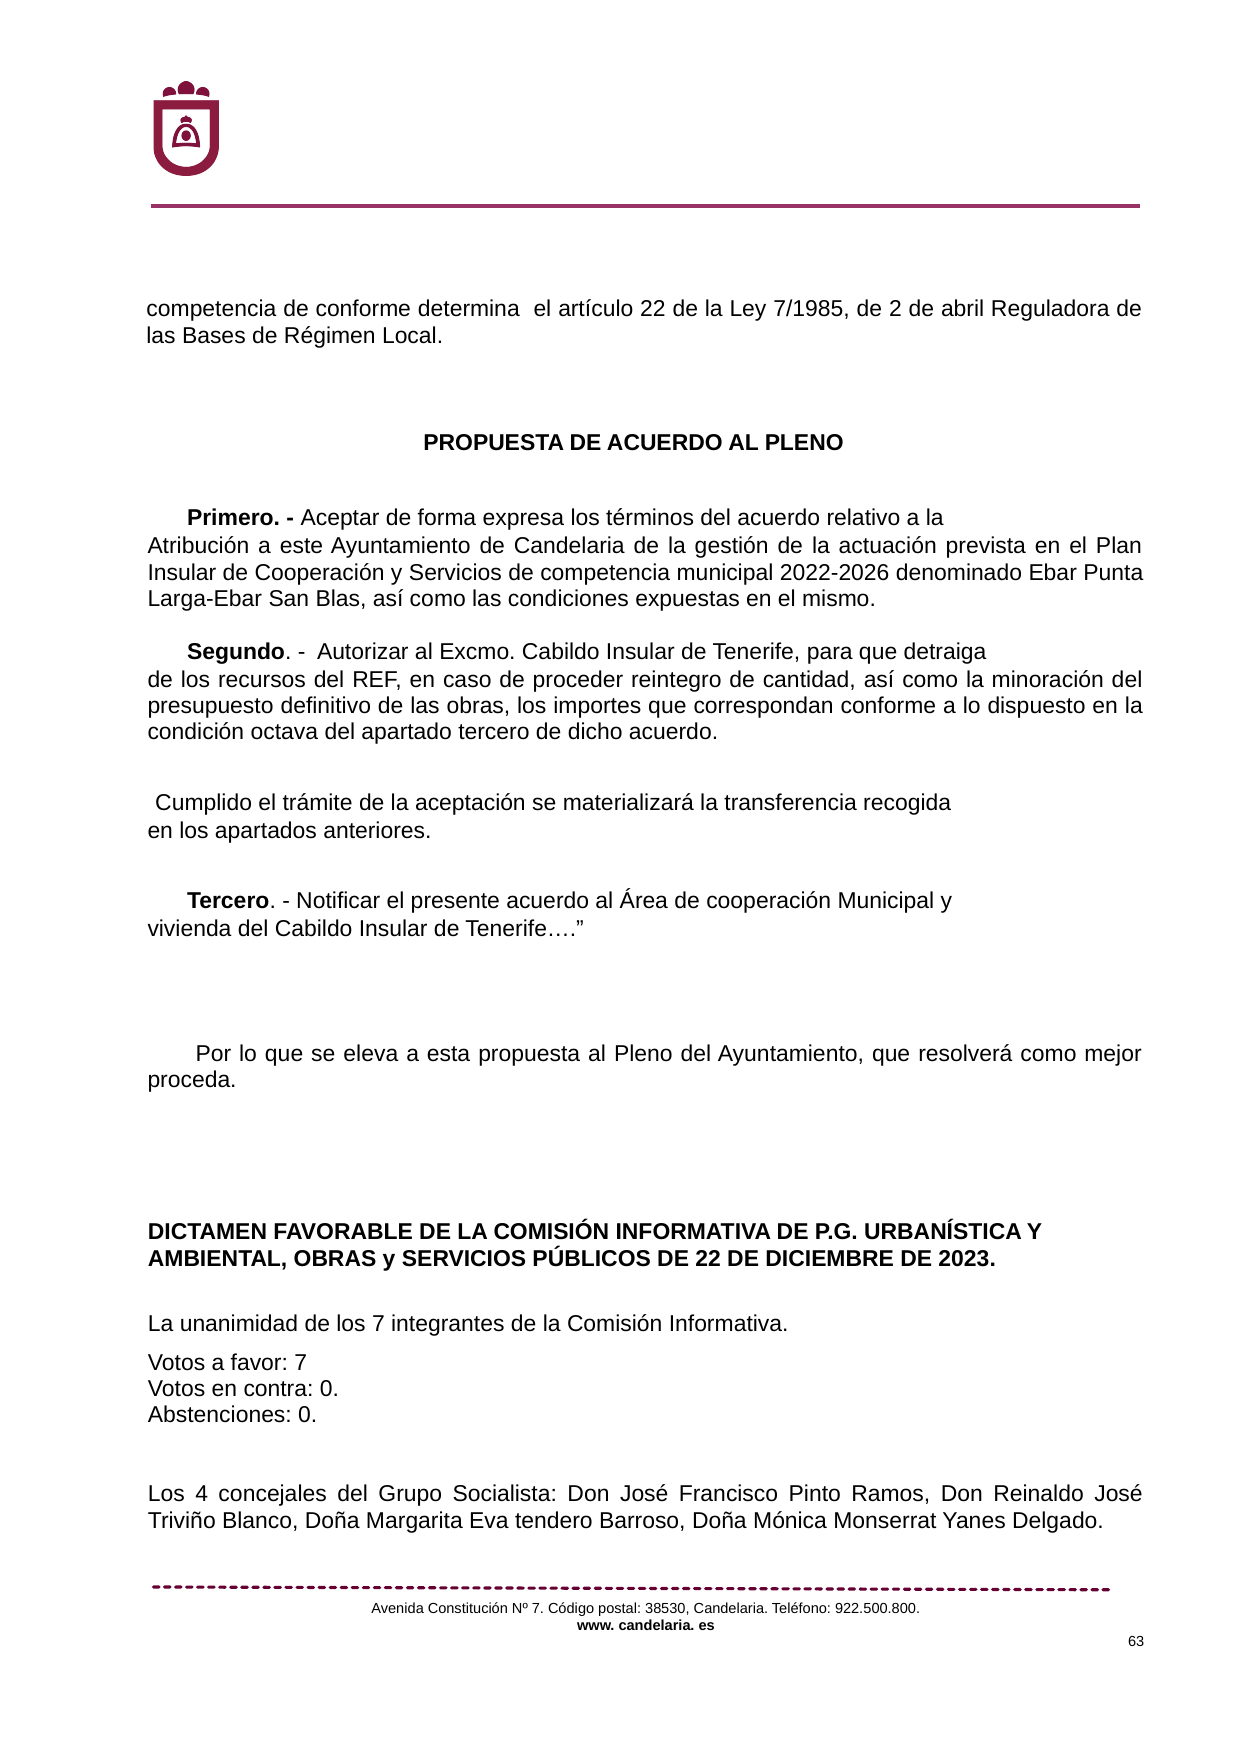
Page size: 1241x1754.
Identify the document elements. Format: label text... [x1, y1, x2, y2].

text de los recursos del REF, en caso de proceder reintegro de cantidad, así como la minoración del presupuesto definitivo de las obras, los importes que correspondan conforme a lo dispuesto en la condición octava del apartado tercero de dicho acuerdo. [147, 666, 1144, 745]
text Los 4 concejales del Grupo Socialista: Don José Francisco Pinto Ramos, Don Reinaldo José Triviño Blanco, Doña Margarita Eva tendero Barroso, Doña Mónica Monserrat Yanes Delgado. [148, 1480, 1144, 1533]
text Abstenciones: 0. [148, 1401, 1144, 1428]
text competencia de conforme determina el artículo 22 de la Ley 7/1985, de 2 de abril Reguladora de las Bases de Régimen Local. [146, 295, 1144, 348]
text Segundo. - Autorizar al Excmo. Cabildo Insular de Tenerife, para que detraiga [149, 638, 1144, 664]
text Atribución a este Ayuntamiento de Candelaria de la gestión de la actuación prevista en el Plan Insular de Cooperación y Servicios de competencia municipal 2022-2026 denominado Ebar Punta Larga-Ebar San Blas, así como las condiciones expuestas en el mismo. [147, 532, 1144, 611]
text Votos en contra: 0. [148, 1375, 1144, 1401]
text Tercero. - Notificar el presente acuerdo al Área de cooperación Municipal y [149, 887, 1144, 913]
text La unanimidad de los 7 integrantes de la Comisión Informativa. [148, 1310, 1144, 1336]
text en los apartados anteriores. [147, 817, 1144, 843]
text PROPUESTA DE ACUERDO AL PLENO [385, 428, 1144, 455]
text DICTAMEN FAVORABLE DE LA COMISIÓN INFORMATIVA DE P.G. URBANÍSTICA Y AMBIENTAL, OBRAS y SERVICIOS PÚBLICOS DE 22 DE DICIEMBRE DE 2023. [148, 1218, 1144, 1271]
text Votos a favor: 7 [148, 1348, 1144, 1375]
text Primero. - Aceptar de forma expresa los términos del acuerdo relativo a la [149, 504, 1144, 531]
text Por lo que se eleva a esta propuesta al Pleno del Ayuntamiento, que resolverá como mejor proceda. [147, 1040, 1144, 1093]
text vivienda del Cabildo Insular de Tenerife….” [147, 914, 1144, 941]
text Cumplido el trámite de la aceptación se materializará la transferencia recogida [149, 789, 1144, 816]
